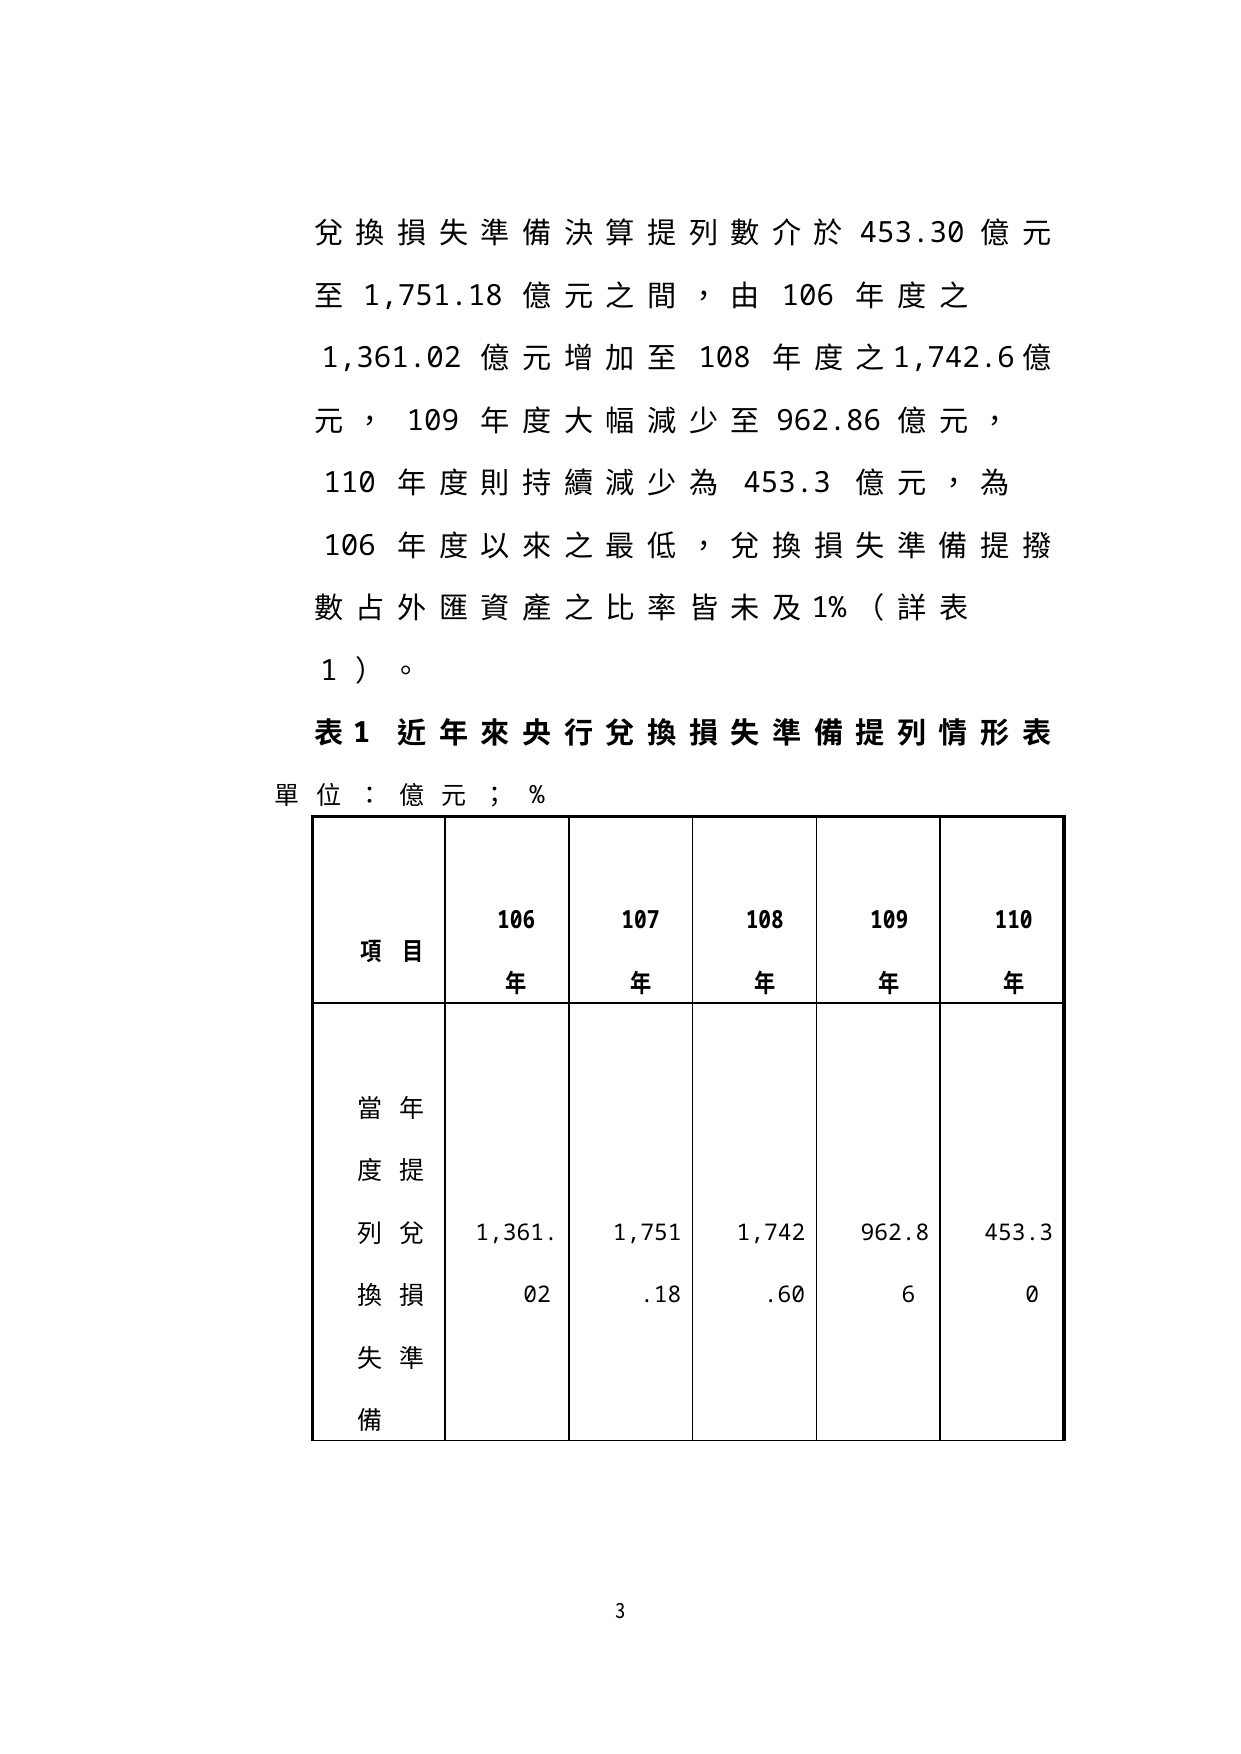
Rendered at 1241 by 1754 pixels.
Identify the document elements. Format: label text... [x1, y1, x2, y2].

table_header 109年 [817, 818, 939, 1002]
table_header 110年 [941, 818, 1062, 1002]
table_cell 453.30 [941, 1004, 1062, 1439]
table_cell 962.86 [817, 1004, 939, 1439]
table_header 106年 [446, 818, 568, 1002]
table_header 108年 [693, 818, 816, 1002]
text 表1 近年來央行兌換損失準備提列情形表 單位：億元；% [242, 689, 1077, 814]
table_cell 1,742.60 [693, 1004, 816, 1439]
table_header 107年 [570, 818, 692, 1002]
table_cell 當年度提列兌換損失準備 [314, 1004, 444, 1439]
table_cell 1,751.18 [570, 1004, 692, 1439]
table_cell 1,361.02 [446, 1004, 568, 1439]
table_header 項目 [314, 818, 444, 1002]
text 兌換損失準備決算提列數介於453.30億元至1,751.18億元之間，由106年度之1,361.02億元增加至108年度之1,742.6億元，109年度大幅減少至962.86億元，110年度則持續減少為453.3億元，為106年度以來之最低，兌換損失準備提撥數占外匯資產之比率皆未及1%（詳表1）。 [271, 189, 1058, 689]
